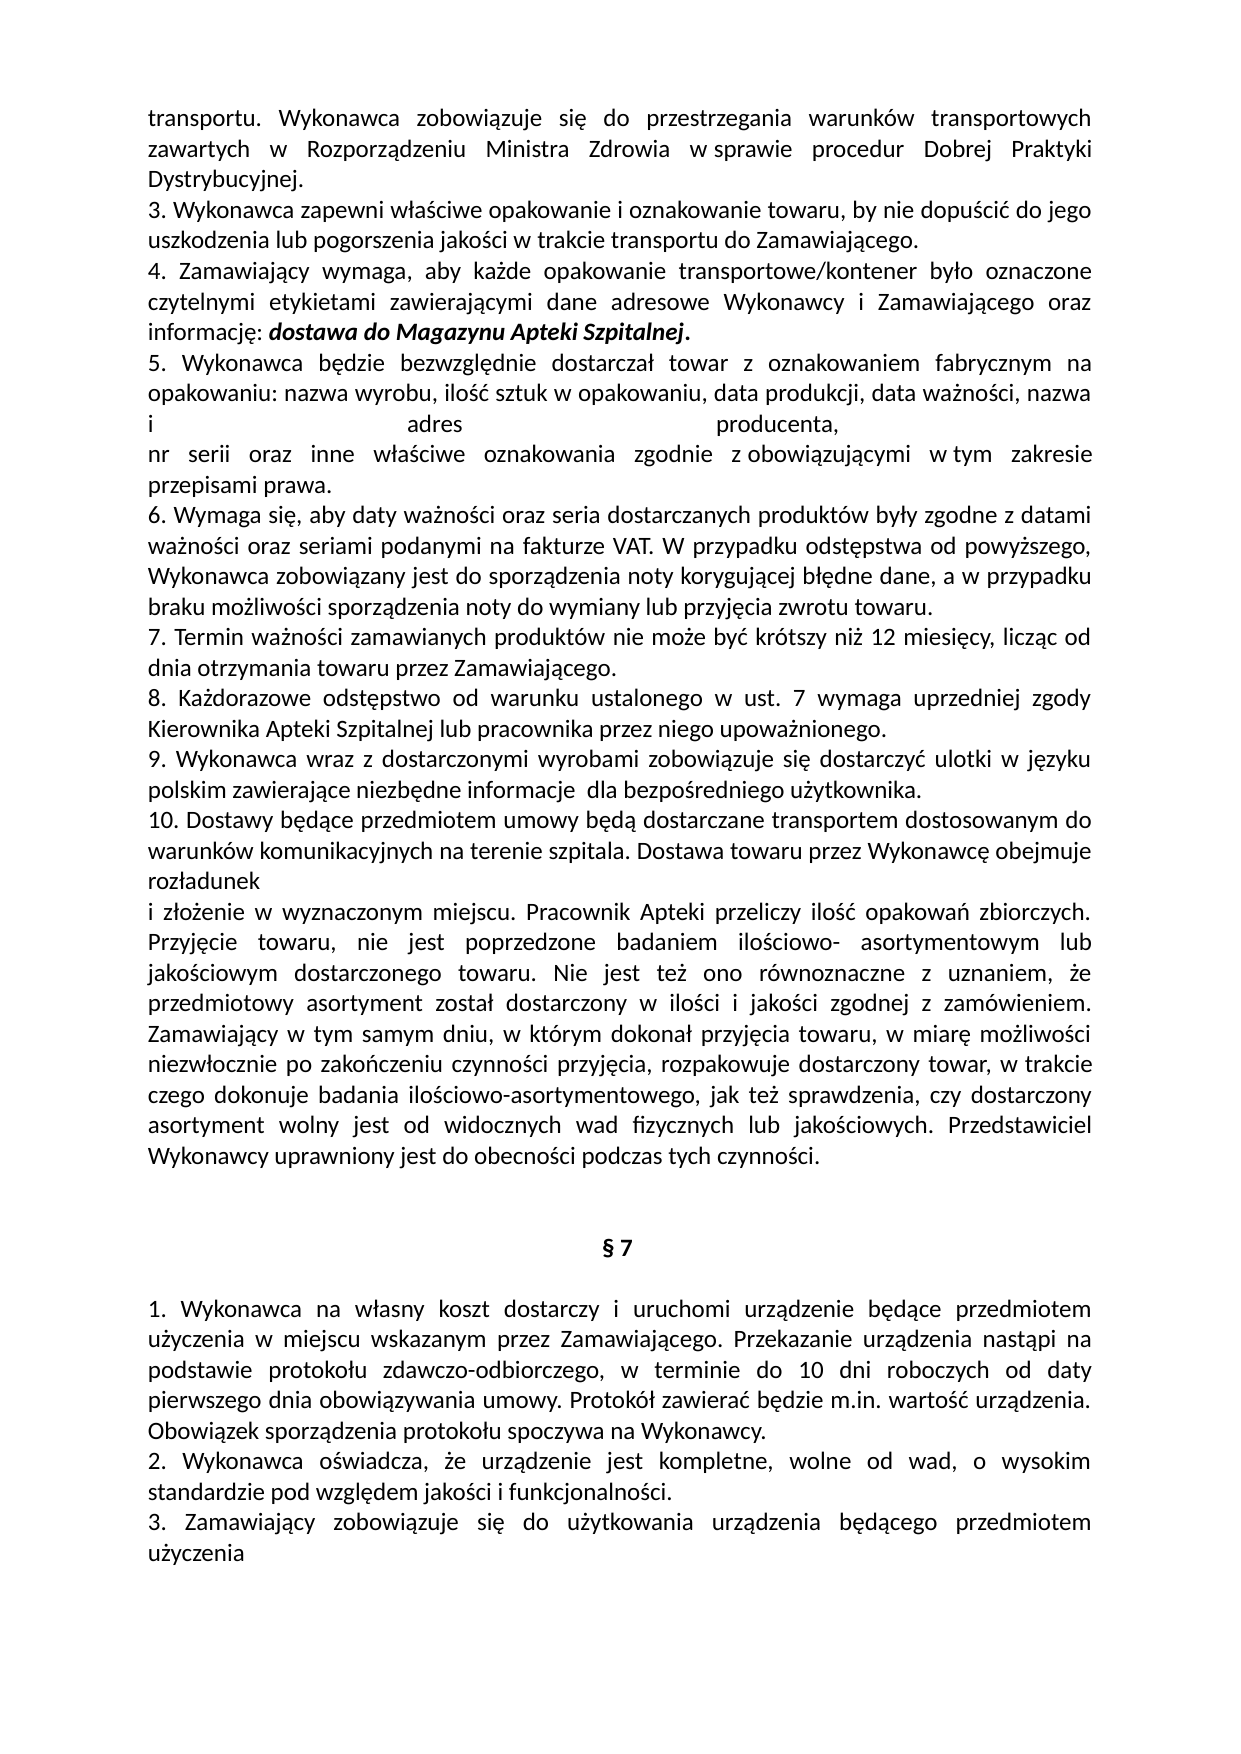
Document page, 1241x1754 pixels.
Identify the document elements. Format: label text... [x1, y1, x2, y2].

text 7. Termin ważności zamawianych produktów nie może być krótszy niż 12 miesięcy, licząc od dnia otrzymania towaru przez Zamawiającego. [148, 621, 1093, 682]
text § 7 [148, 1232, 1093, 1262]
text 6. Wymaga się, aby daty ważności oraz seria dostarczanych produktów były zgodne z datami ważności oraz seriami podanymi na fakturze VAT. W przypadku odstępstwa od powyższego, Wykonawca zobowiązany jest do sporządzenia noty korygującej błędne dane, a w przypadku braku możliwości sporządzenia noty do wymiany lub przyjęcia zwrotu towaru. [148, 499, 1093, 621]
text 9. Wykonawca wraz z dostarczonymi wyrobami zobowiązuje się dostarczyć ulotki w języku polskim zawierające niezbędne informacje dla bezpośredniego użytkownika. [148, 743, 1093, 804]
text 3. Wykonawca zapewni właściwe opakowanie i oznakowanie towaru, by nie dopuścić do jego uszkodzenia lub pogorszenia jakości w trakcie transportu do Zamawiającego. [148, 194, 1093, 255]
text 8. Każdorazowe odstępstwo od warunku ustalonego w ust. 7 wymaga uprzedniej zgody Kierownika Apteki Szpitalnej lub pracownika przez niego upoważnionego. [148, 682, 1093, 743]
text 10. Dostawy będące przedmiotem umowy będą dostarczane transportem dostosowanym do warunków komunikacyjnych na terenie szpitala. Dostawa towaru przez Wykonawcę obejmuje rozładunek i złożenie w wyznaczonym miejscu. Pracownik Apteki przeliczy ilość opakowań zbiorczych. Przyjęcie towaru, nie jest poprzedzone badaniem ilościowo- asortymentowym lub jakościowym dostarczonego towaru. Nie jest też ono równoznaczne z uznaniem, że przedmiotowy asortyment został dostarczony w ilości i jakości zgodnej z zamówieniem. Zamawiający w tym samym dniu, w którym dokonał przyjęcia towaru, w miarę możliwości niezwłocznie po zakończeniu czynności przyjęcia, rozpakowuje dostarczony towar, w trakcie czego dokonuje badania ilościowo-asortymentowego, jak też sprawdzenia, czy dostarczony asortyment wolny jest od widocznych wad fizycznych lub jakościowych. Przedstawiciel Wykonawcy uprawniony jest do obecności podczas tych czynności. [148, 804, 1093, 1171]
text 3. Zamawiający zobowiązuje się do użytkowania urządzenia będącego przedmiotem użyczenia [148, 1506, 1093, 1567]
text 4. Zamawiający wymaga, aby każde opakowanie transportowe/kontener było oznaczone czytelnymi etykietami zawierającymi dane adresowe Wykonawcy i Zamawiającego oraz informację: dostawa do Magazynu Apteki Szpitalnej. [148, 255, 1093, 347]
text 5. Wykonawca będzie bezwzględnie dostarczał towar z oznakowaniem fabrycznym na opakowaniu: nazwa wyrobu, ilość sztuk w opakowaniu, data produkcji, data ważności, nazwa i adres producenta, nr serii oraz inne właściwe oznakowania zgodnie z obowiązującymi w tym zakresie przepisami prawa. [148, 347, 1093, 499]
text 1. Wykonawca na własny koszt dostarczy i uruchomi urządzenie będące przedmiotem użyczenia w miejscu wskazanym przez Zamawiającego. Przekazanie urządzenia nastąpi na podstawie protokołu zdawczo-odbiorczego, w terminie do 10 dni roboczych od daty pierwszego dnia obowiązywania umowy. Protokół zawierać będzie m.in. wartość urządzenia. Obowiązek sporządzenia protokołu spoczywa na Wykonawcy. [148, 1293, 1093, 1445]
text 2. Wykonawca oświadcza, że urządzenie jest kompletne, wolne od wad, o wysokim standardzie pod względem jakości i funkcjonalności. [148, 1445, 1093, 1506]
text transportu. Wykonawca zobowiązuje się do przestrzegania warunków transportowych zawartych w Rozporządzeniu Ministra Zdrowia w sprawie procedur Dobrej Praktyki Dystrybucyjnej. [148, 102, 1093, 194]
